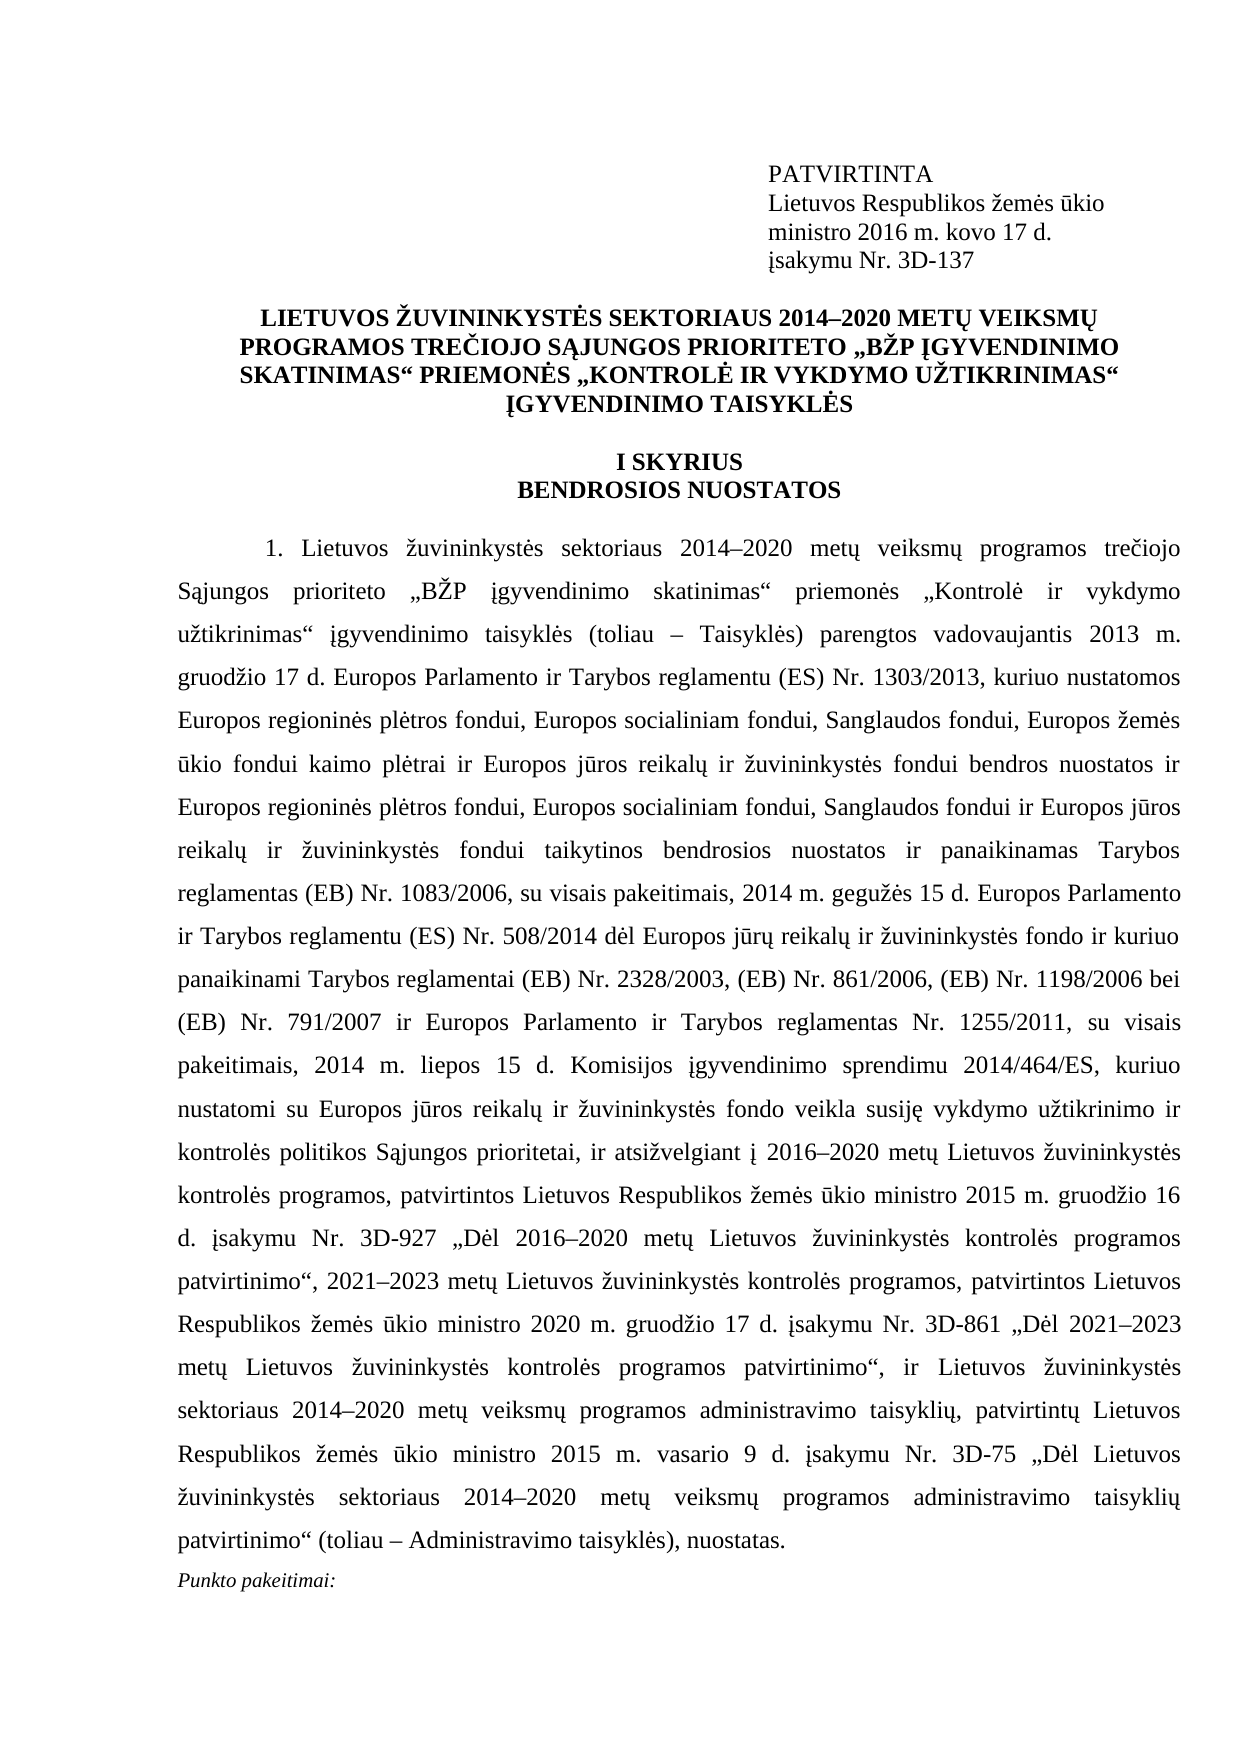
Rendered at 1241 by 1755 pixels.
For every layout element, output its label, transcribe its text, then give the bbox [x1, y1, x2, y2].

text Punkto pakeitimai: [177, 1568, 1181, 1592]
text Lietuvos Respublikos žemės ūkio [768, 188, 1181, 217]
text ministro 2016 m. kovo 17 d. [768, 217, 1181, 246]
text BENDROSIOS NUOSTATOS [177, 476, 1181, 504]
text įsakymu Nr. 3D-137 [768, 246, 1181, 274]
text PATVIRTINTA [768, 159, 1181, 188]
text I SKYRIUS [177, 447, 1181, 476]
text LIETUVOS ŽUVININKYSTĖS sektoriaus 2014‒2020 METŲ veiksmų PROGRAMOS TREČIOJO SĄJUNGOS PRIORITETO „BŽP ĮGYVENDINIMO SKATINIMAS“ priemonės „kontrolė ir vykdymo užtikrinimas“ ĮGYVENDINIMO TAISYKLĖS [177, 303, 1181, 418]
text 1. Lietuvos žuvininkystės sektoriaus 2014–2020 metų veiksmų programos trečiojo Sąjungos prioriteto „BŽP įgyvendinimo skatinimas“ priemonės „Kontrolė ir vykdymo užtikrinimas“ įgyvendinimo taisyklės (toliau – Taisyklės) parengtos vadovaujantis 2013 m. gruodžio 17 d. Europos Parlamento ir Tarybos reglamentu (ES) Nr. 1303/2013, kuriuo nustatomos Europos regioninės plėtros fondui, Europos socialiniam fondui, Sanglaudos fondui, Europos žemės ūkio fondui kaimo plėtrai ir Europos jūros reikalų ir žuvininkystės fondui bendros nuostatos ir Europos regioninės plėtros fondui, Europos socialiniam fondui, Sanglaudos fondui ir Europos jūros reikalų ir žuvininkystės fondui taikytinos bendrosios nuostatos ir panaikinamas Tarybos reglamentas (EB) Nr. 1083/2006, su visais pakeitimais, 2014 m. gegužės 15 d. Europos Parlamento ir Tarybos reglamentu (ES) Nr. 508/2014 dėl Europos jūrų reikalų ir žuvininkystės fondo ir kuriuo panaikinami Tarybos reglamentai (EB) Nr. 2328/2003, (EB) Nr. 861/2006, (EB) Nr. 1198/2006 bei (EB) Nr. 791/2007 ir Europos Parlamento ir Tarybos reglamentas Nr. 1255/2011, su visais pakeitimais, 2014 m. liepos 15 d. Komisijos įgyvendinimo sprendimu 2014/464/ES, kuriuo nustatomi su Europos jūros reikalų ir žuvininkystės fondo veikla susiję vykdymo užtikrinimo ir kontrolės politikos Sąjungos prioritetai, ir atsižvelgiant į 2016‒2020 metų Lietuvos žuvininkystės kontrolės programos, patvirtintos Lietuvos Respublikos žemės ūkio ministro 2015 m. gruodžio 16 d. įsakymu Nr. 3D-927 „Dėl 2016–2020 metų Lietuvos žuvininkystės kontrolės programos patvirtinimo“, 2021‒2023 metų Lietuvos žuvininkystės kontrolės programos, patvirtintos Lietuvos Respublikos žemės ūkio ministro 2020 m. gruodžio 17 d. įsakymu Nr. 3D-861 „Dėl 2021–2023 metų Lietuvos žuvininkystės kontrolės programos patvirtinimo“, ir Lietuvos žuvininkystės sektoriaus 2014–2020 metų veiksmų programos administravimo taisyklių, patvirtintų Lietuvos Respublikos žemės ūkio ministro 2015 m. vasario 9 d. įsakymu Nr. 3D-75 „Dėl Lietuvos žuvininkystės sektoriaus 2014–2020 metų veiksmų programos administravimo taisyklių patvirtinimo“ (toliau – Administravimo taisyklės), nuostatas. [177, 533, 1181, 1554]
